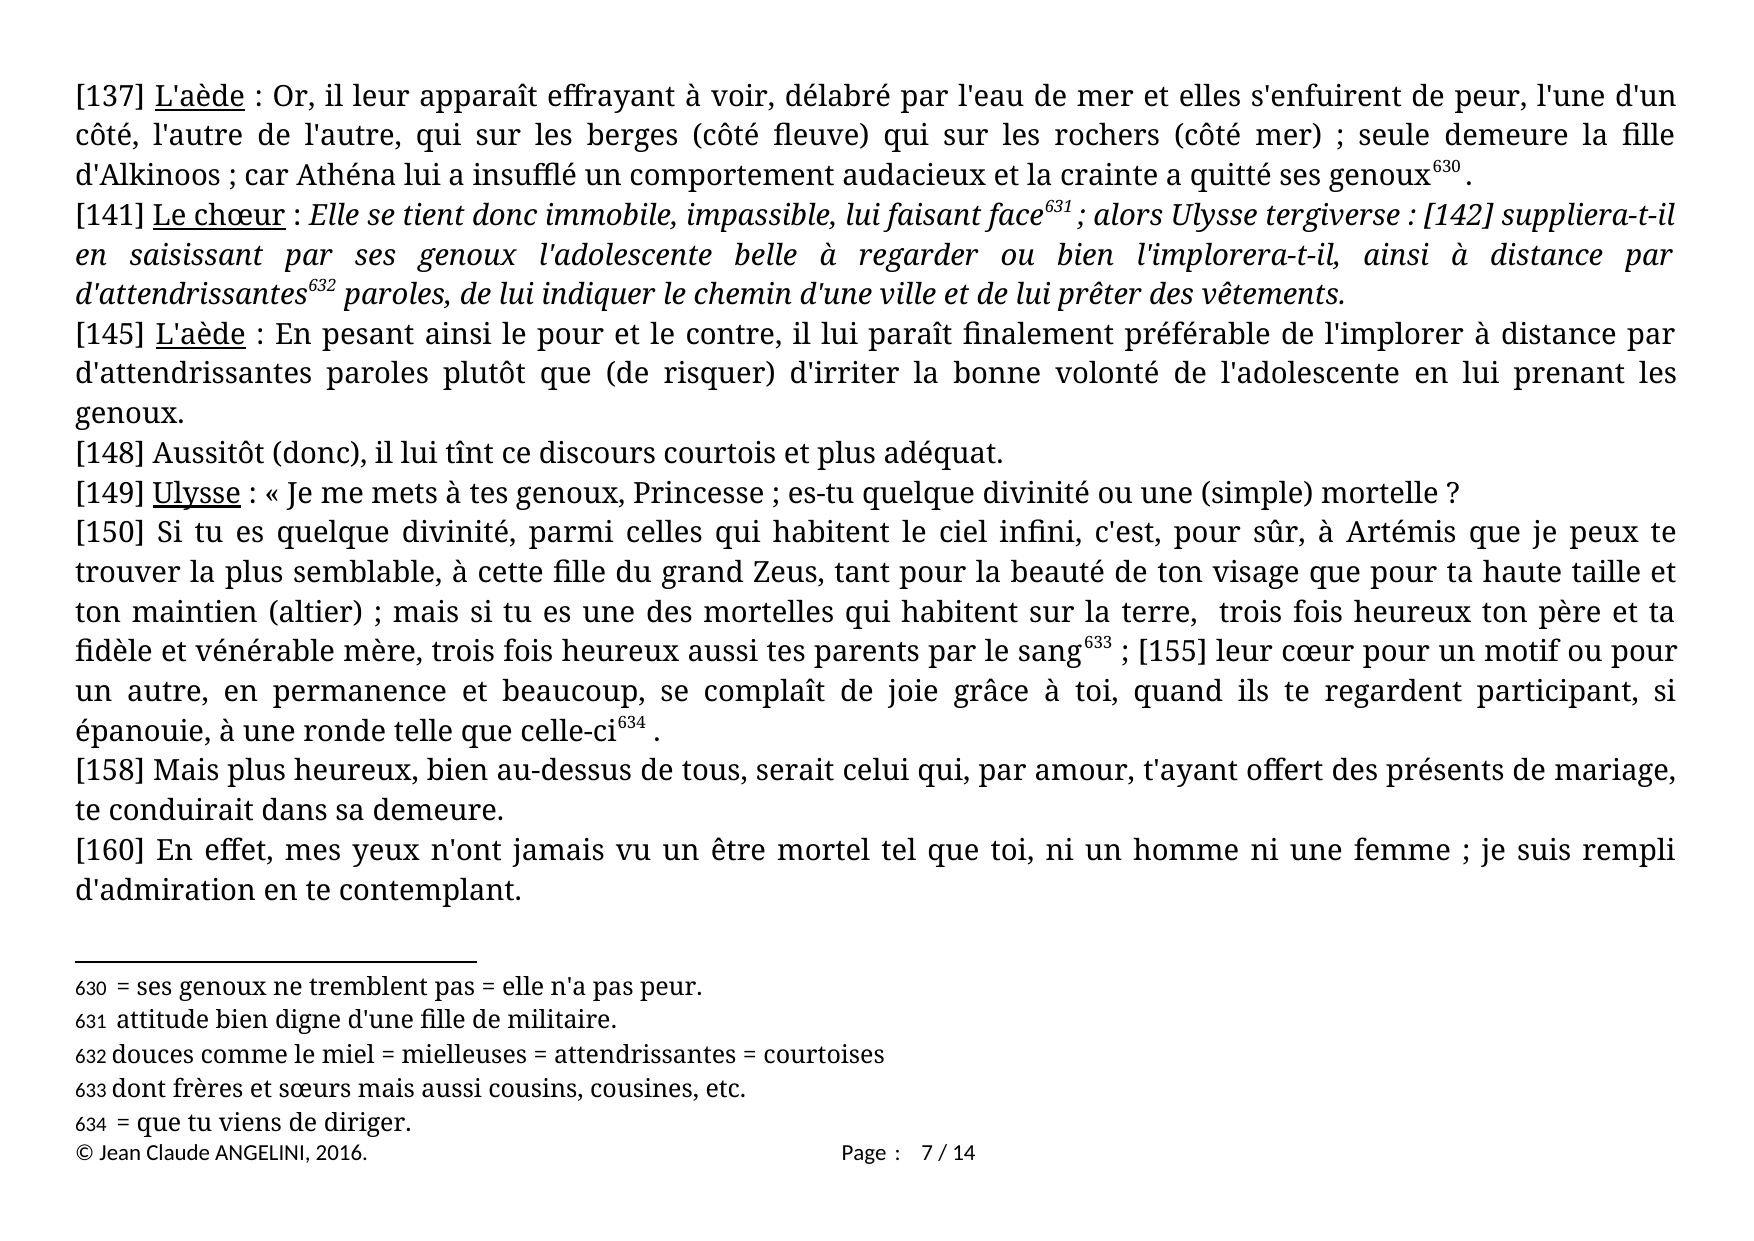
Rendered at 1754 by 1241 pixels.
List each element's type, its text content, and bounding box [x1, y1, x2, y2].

text = que tu viens de diriger. [75, 1104, 1679, 1138]
text [137] L'aède : Or, il leur apparaît effrayant à voir, délabré par l'eau de mer et elles s'enfuirent de peur, l'une d'un côté, l'autre de l'autre, qui sur les berges (côté fleuve) qui sur les rochers (côté mer) ; seule demeure la fille d'Alkinoos ; car Athéna lui a insufflé un comportement audacieux et la crainte a quitté ses genoux . [75, 75, 1679, 194]
text [145] L'aède : En pesant ainsi le pour et le contre, il lui paraît finalement préférable de l'implorer à distance par d'attendrissantes paroles plutôt que (de risquer) d'irriter la bonne volonté de l'adolescente en lui prenant les genoux. [75, 313, 1679, 432]
text attitude bien digne d'une fille de militaire. [75, 1002, 1679, 1036]
text [141] Le chœur : Elle se tient donc immobile, impassible, lui faisant face ; alors Ulysse tergiverse : [142] suppliera-t-il en saisissant par ses genoux l'adolescente belle à regarder ou bien l'implorera-t-il, ainsi à distance par d'attendrissantes paroles, de lui indiquer le chemin d'une ville et de lui prêter des vêtements. [75, 194, 1679, 313]
text [150] Si tu es quelque divinité, parmi celles qui habitent le ciel infini, c'est, pour sûr, à Artémis que je peux te trouver la plus semblable, à cette fille du grand Zeus, tant pour la beauté de ton visage que pour ta haute taille et ton maintien (altier) ; mais si tu es une des mortelles qui habitent sur la terre, trois fois heureux ton père et ta fidèle et vénérable mère, trois fois heureux aussi tes parents par le sang ; [155] leur cœur pour un motif ou pour un autre, en permanence et beaucoup, se complaît de joie grâce à toi, quand ils te regardent participant, si épanouie, à une ronde telle que celle-ci . [75, 512, 1679, 750]
text dont frères et sœurs mais aussi cousins, cousines, etc. [75, 1070, 1679, 1104]
text douces comme le miel = mielleuses = attendrissantes = courtoises [75, 1036, 1679, 1070]
text [149] Ulysse : « Je me mets à tes genoux, Princesse ; es-tu quelque divinité ou une (simple) mortelle ? [75, 472, 1679, 512]
text [160] En effet, mes yeux n'ont jamais vu un être mortel tel que toi, ni un homme ni une femme ; je suis rempli d'admiration en te contemplant. [75, 829, 1679, 908]
text [158] Mais plus heureux, bien au-dessus de tous, serait celui qui, par amour, t'ayant offert des présents de mariage, te conduirait dans sa demeure. [75, 750, 1679, 829]
text = ses genoux ne tremblent pas = elle n'a pas peur. [75, 968, 1679, 1002]
text [148] Aussitôt (donc), il lui tînt ce discours courtois et plus adéquat. [75, 432, 1679, 472]
